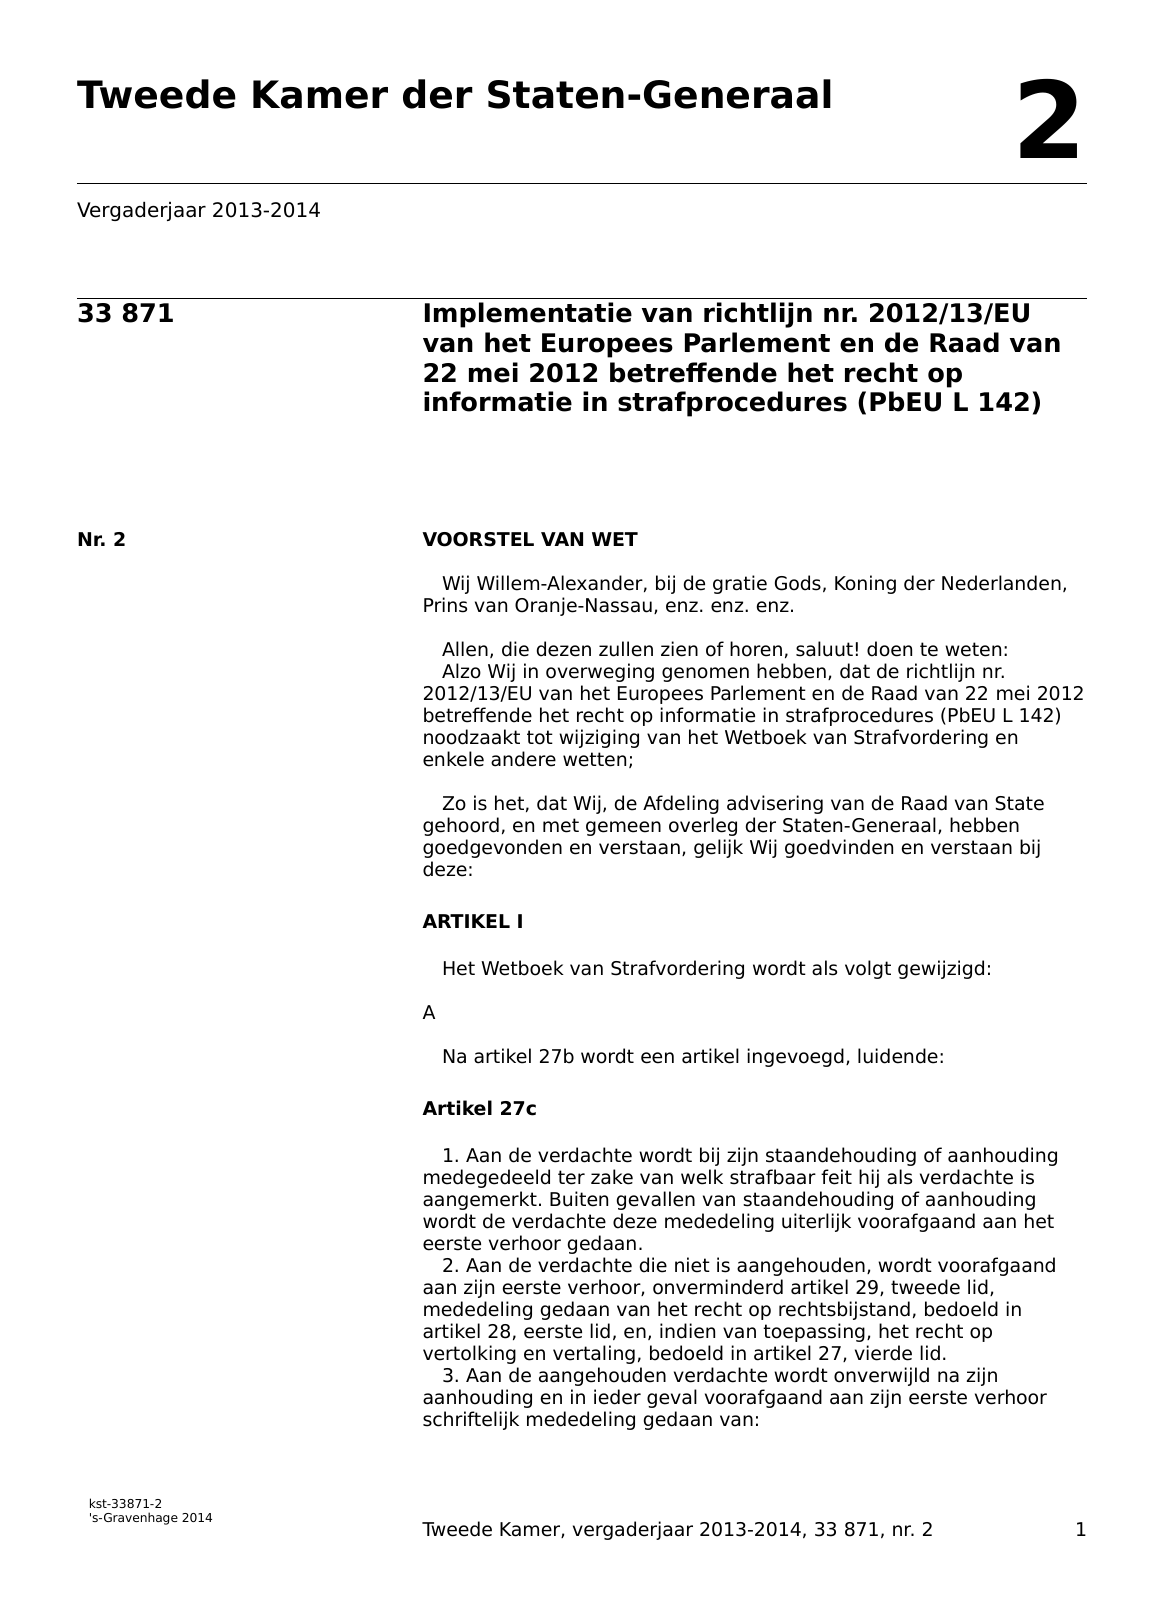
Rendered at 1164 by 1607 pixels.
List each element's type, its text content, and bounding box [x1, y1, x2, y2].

text A [422, 1002, 1087, 1024]
text 3. Aan de aangehouden verdachte wordt onverwijld na zijn aanhouding en in ieder geval voorafgaand aan zijn eerste verhoor schriftelijk mededeling gedaan van: [422, 1365, 1087, 1431]
text Alzo Wij in overweging genomen hebben, dat de richtlijn nr. 2012/13/EU van het Europees Parlement en de Raad van 22 mei 2012 betreffende het recht op informatie in strafprocedures (PbEU L 142) noodzaakt tot wijziging van het Wetboek van Strafvordering en enkele andere wetten; [422, 661, 1087, 771]
text 1. Aan de verdachte wordt bij zijn staandehouding of aanhouding medegedeeld ter zake van welk strafbaar feit hij als verdachte is aangemerkt. Buiten gevallen van staandehouding of aanhouding wordt de verdachte deze mededeling uiterlijk voorafgaand aan het eerste verhoor gedaan. [422, 1145, 1087, 1255]
text 2. Aan de verdachte die niet is aangehouden, wordt voorafgaand aan zijn eerste verhoor, onverminderd artikel 29, tweede lid, mededeling gedaan van het recht op rechtsbijstand, bedoeld in artikel 28, eerste lid, en, indien van toepassing, het recht op vertolking en vertaling, bedoeld in artikel 27, vierde lid. [422, 1255, 1087, 1365]
text Na artikel 27b wordt een artikel ingevoegd, luidende: [422, 1046, 1087, 1068]
table_cell Vergaderjaar 2013-2014 [77, 184, 1087, 298]
text kst-33871-2 [88, 1497, 323, 1511]
text Allen, die dezen zullen zien of horen, saluut! doen te weten: [422, 639, 1087, 661]
table_header 2 [886, 59, 1087, 183]
table_header Tweede Kamer der Staten-Generaal [77, 59, 886, 183]
subtitle ARTIKEL I [422, 911, 1087, 933]
subtitle Nr. 2 VOORSTEL VAN WET [77, 529, 1087, 551]
text Zo is het, dat Wij, de Afdeling advisering van de Raad van State gehoord, en met gemeen overleg der Staten-Generaal, hebben goedgevonden en verstaan, gelijk Wij goedvinden en verstaan bij deze: [422, 793, 1087, 881]
text Het Wetboek van Strafvordering wordt als volgt gewijzigd: [422, 958, 1087, 980]
text Wij Willem-Alexander, bij de gratie Gods, Koning der Nederlanden, Prins van Oranje-Nassau, enz. enz. enz. [422, 573, 1087, 617]
subtitle Artikel 27c [422, 1098, 1087, 1120]
subtitle 33 871 Implementatie van richtlijn nr. 2012/13/EU van het Europees Parlement en de Raad van 22 mei 2012 betreffende het recht op informatie in strafprocedures (PbEU L 142) [77, 299, 1087, 418]
text 's-Gravenhage 2014 [88, 1511, 323, 1525]
